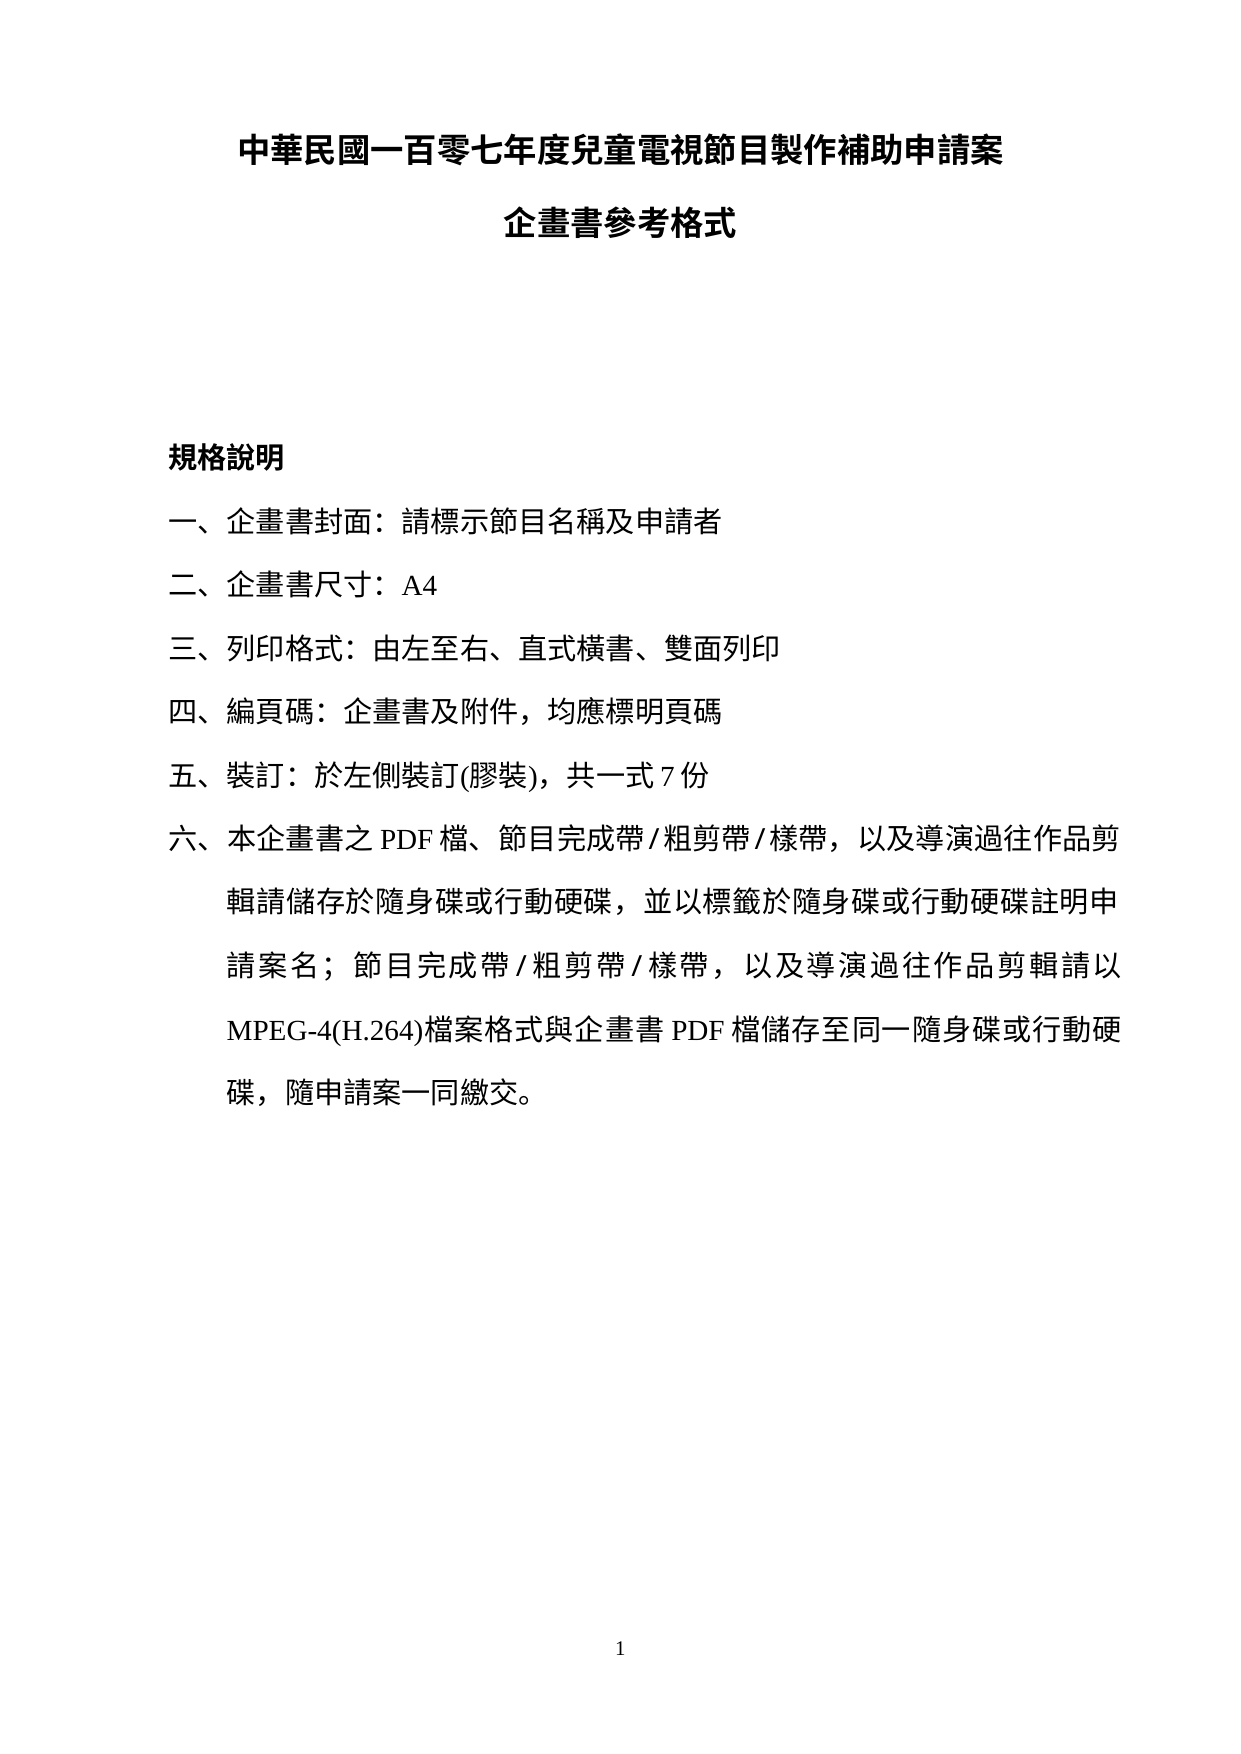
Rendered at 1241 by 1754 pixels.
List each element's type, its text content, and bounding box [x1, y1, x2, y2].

text 中華民國一百零七年度兒童電視節目製作補助申請案 [118, 124, 1122, 172]
text 四、編頁碼：企畫書及附件，均應標明頁碼 [168, 689, 1122, 731]
text 三、列印格式：由左至右、直式橫書、雙面列印 [168, 625, 1122, 667]
text 規格說明 [168, 435, 1122, 477]
text 一、企畫書封面：請標示節目名稱及申請者 [168, 498, 1122, 541]
text 六、本企畫書之PDF檔、節目完成帶/粗剪帶/樣帶，以及導演過往作品剪輯請儲存於隨身碟或行動硬碟，並以標籤於隨身碟或行動硬碟註明申請案名；節目完成帶/粗剪帶/樣帶，以及導演過往作品剪輯請以MPEG-4(H.264)檔案格式與企畫書PDF檔儲存至同一隨身碟或行動硬碟，隨申請案一同繳交。 [168, 816, 1122, 1112]
text 二、企畫書尺寸：A4 [168, 562, 1122, 604]
text 企畫書參考格式 [118, 196, 1122, 244]
text 五、裝訂：於左側裝訂(膠裝)，共一式7份 [168, 752, 1122, 794]
